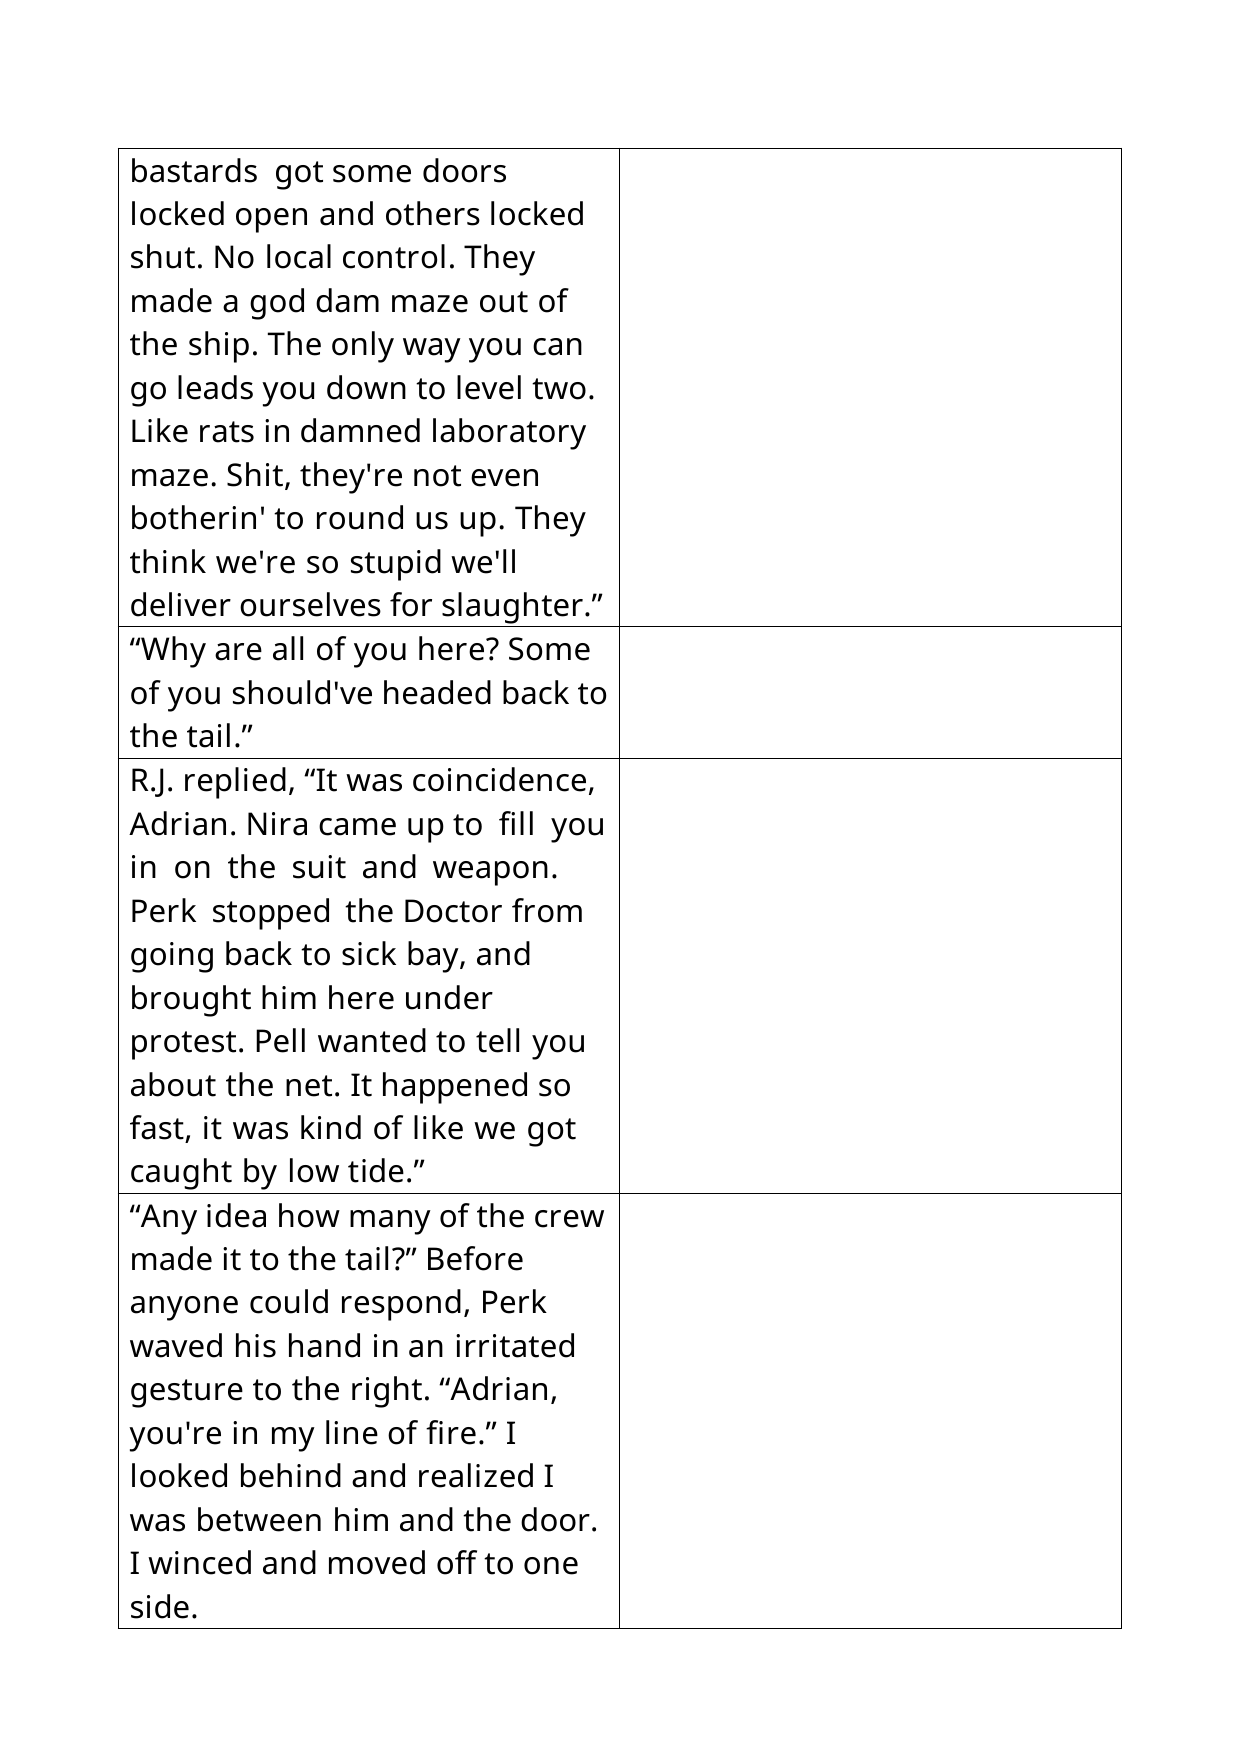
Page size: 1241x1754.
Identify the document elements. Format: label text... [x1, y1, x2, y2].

table_cell “Any idea how many of the crew made it to the tail?” Before anyone could respond, Perk waved his hand in an irritated gesture to the right. “Adrian, you're in my line of fire.” I looked behind and realized I was between him and the door. I winced and moved off to one side. [119, 1194, 619, 1628]
table_cell “Why are all of you here? Some of you should've headed back to the tail.” [119, 627, 619, 757]
table_cell [620, 627, 1121, 757]
table_cell bastards got some doors locked open and others locked shut. No local control. They made a god dam maze out of the ship. The only way you can go leads you down to level two. Like rats in damned laboratory maze. Shit, they're not even botherin' to round us up. They think we're so stupid we'll deliver ourselves for slaughter.” [119, 149, 619, 626]
table_cell [620, 1194, 1121, 1628]
table_cell [620, 149, 1121, 626]
table_cell [620, 759, 1121, 1193]
table_cell R.J. replied, “It was coincidence, Adrian. Nira came up to fill you in on the suit and weapon. Perk stopped the Doctor from going back to sick bay, and brought him here under protest. Pell wanted to tell you about the net. It happened so fast, it was kind of like we got caught by low tide.” [119, 759, 619, 1193]
